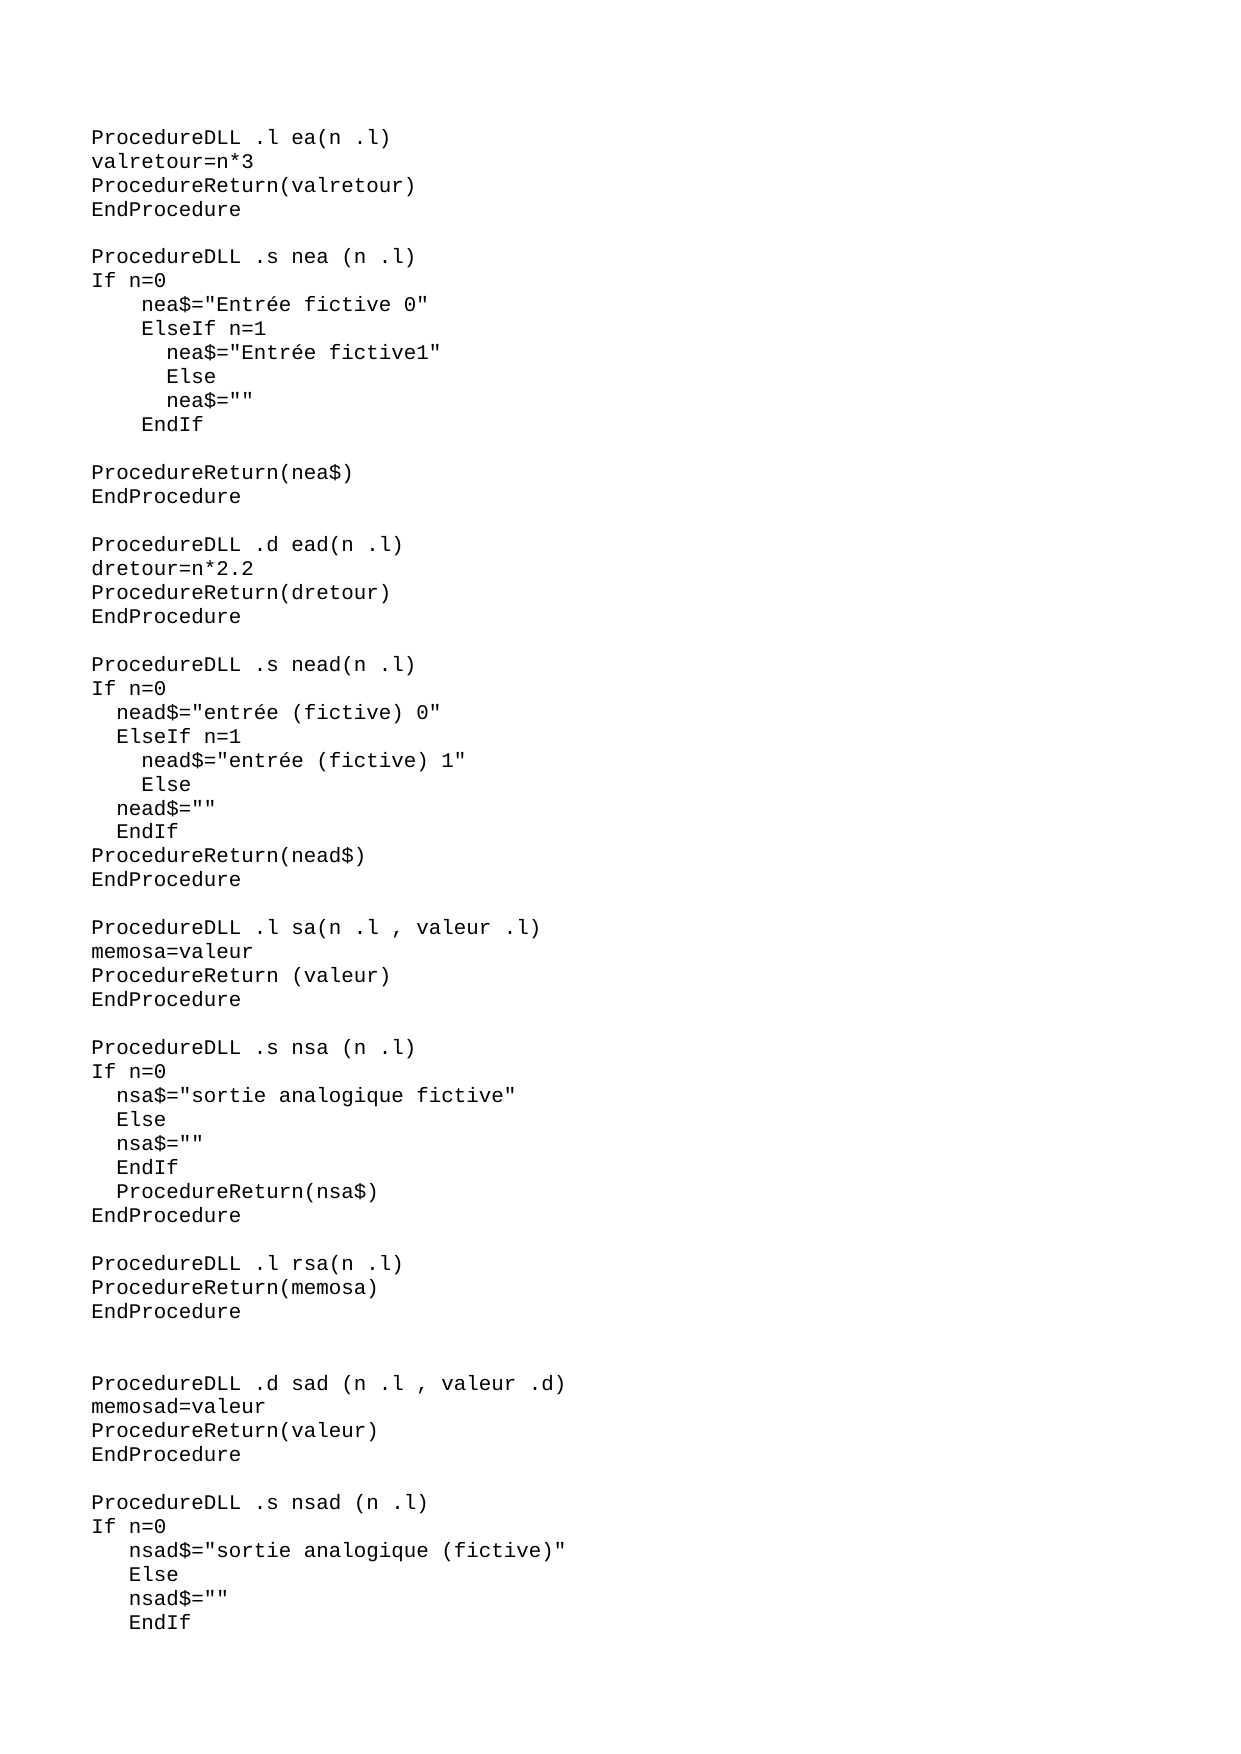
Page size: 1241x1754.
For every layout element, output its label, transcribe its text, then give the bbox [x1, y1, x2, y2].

text ProcedureDLL .s nsad (n .l) [91, 1492, 1155, 1516]
text EndIf [91, 1612, 1155, 1636]
text EndProcedure [91, 989, 1155, 1013]
text EndProcedure [91, 869, 1155, 893]
text EndProcedure [91, 606, 1155, 630]
text ProcedureReturn (valeur) [91, 965, 1155, 989]
text Else [91, 366, 1155, 390]
text ProcedureReturn(valeur) [91, 1420, 1155, 1444]
text ProcedureReturn(dretour) [91, 582, 1155, 606]
text nead$="entrée (fictive) 0" [91, 702, 1155, 726]
text nea$="Entrée fictive 0" [91, 294, 1155, 318]
text Else [91, 773, 1155, 797]
text ProcedureReturn(nead$) [91, 845, 1155, 869]
text EndProcedure [91, 198, 1155, 222]
text memosa=valeur [91, 941, 1155, 965]
text ProcedureDLL .d ead(n .l) [91, 534, 1155, 558]
text ProcedureDLL .l ea(n .l) [91, 127, 1155, 151]
text nea$="Entrée fictive1" [91, 342, 1155, 366]
text EndProcedure [91, 1205, 1155, 1229]
text EndProcedure [91, 1444, 1155, 1468]
text ProcedureReturn(nsa$) [91, 1181, 1155, 1205]
text EndIf [91, 414, 1155, 438]
text ProcedureDLL .l rsa(n .l) [91, 1253, 1155, 1277]
text nead$="" [91, 797, 1155, 821]
text ProcedureReturn(valretour) [91, 174, 1155, 198]
text nead$="entrée (fictive) 1" [91, 749, 1155, 773]
text If n=0 [91, 678, 1155, 702]
text EndIf [91, 1157, 1155, 1181]
text EndIf [91, 821, 1155, 845]
text ProcedureDLL .s nsa (n .l) [91, 1037, 1155, 1061]
text ElseIf n=1 [91, 726, 1155, 749]
text ElseIf n=1 [91, 318, 1155, 342]
text dretour=n*2.2 [91, 558, 1155, 582]
text EndProcedure [91, 486, 1155, 510]
text ProcedureReturn(nea$) [91, 462, 1155, 486]
text If n=0 [91, 1061, 1155, 1085]
text nsa$="sortie analogique fictive" [91, 1085, 1155, 1109]
text valretour=n*3 [91, 151, 1155, 174]
text nea$="" [91, 390, 1155, 414]
text Else [91, 1109, 1155, 1133]
text memosad=valeur [91, 1396, 1155, 1420]
text EndProcedure [91, 1301, 1155, 1324]
text If n=0 [91, 270, 1155, 294]
text ProcedureDLL .l sa(n .l , valeur .l) [91, 917, 1155, 941]
text ProcedureDLL .s nea (n .l) [91, 246, 1155, 270]
text Else [91, 1564, 1155, 1588]
text nsa$="" [91, 1133, 1155, 1157]
text ProcedureReturn(memosa) [91, 1277, 1155, 1301]
text ProcedureDLL .s nead(n .l) [91, 654, 1155, 678]
text ProcedureDLL .d sad (n .l , valeur .d) [91, 1372, 1155, 1396]
text If n=0 [91, 1516, 1155, 1540]
text nsad$="" [91, 1588, 1155, 1612]
text nsad$="sortie analogique (fictive)" [91, 1540, 1155, 1564]
